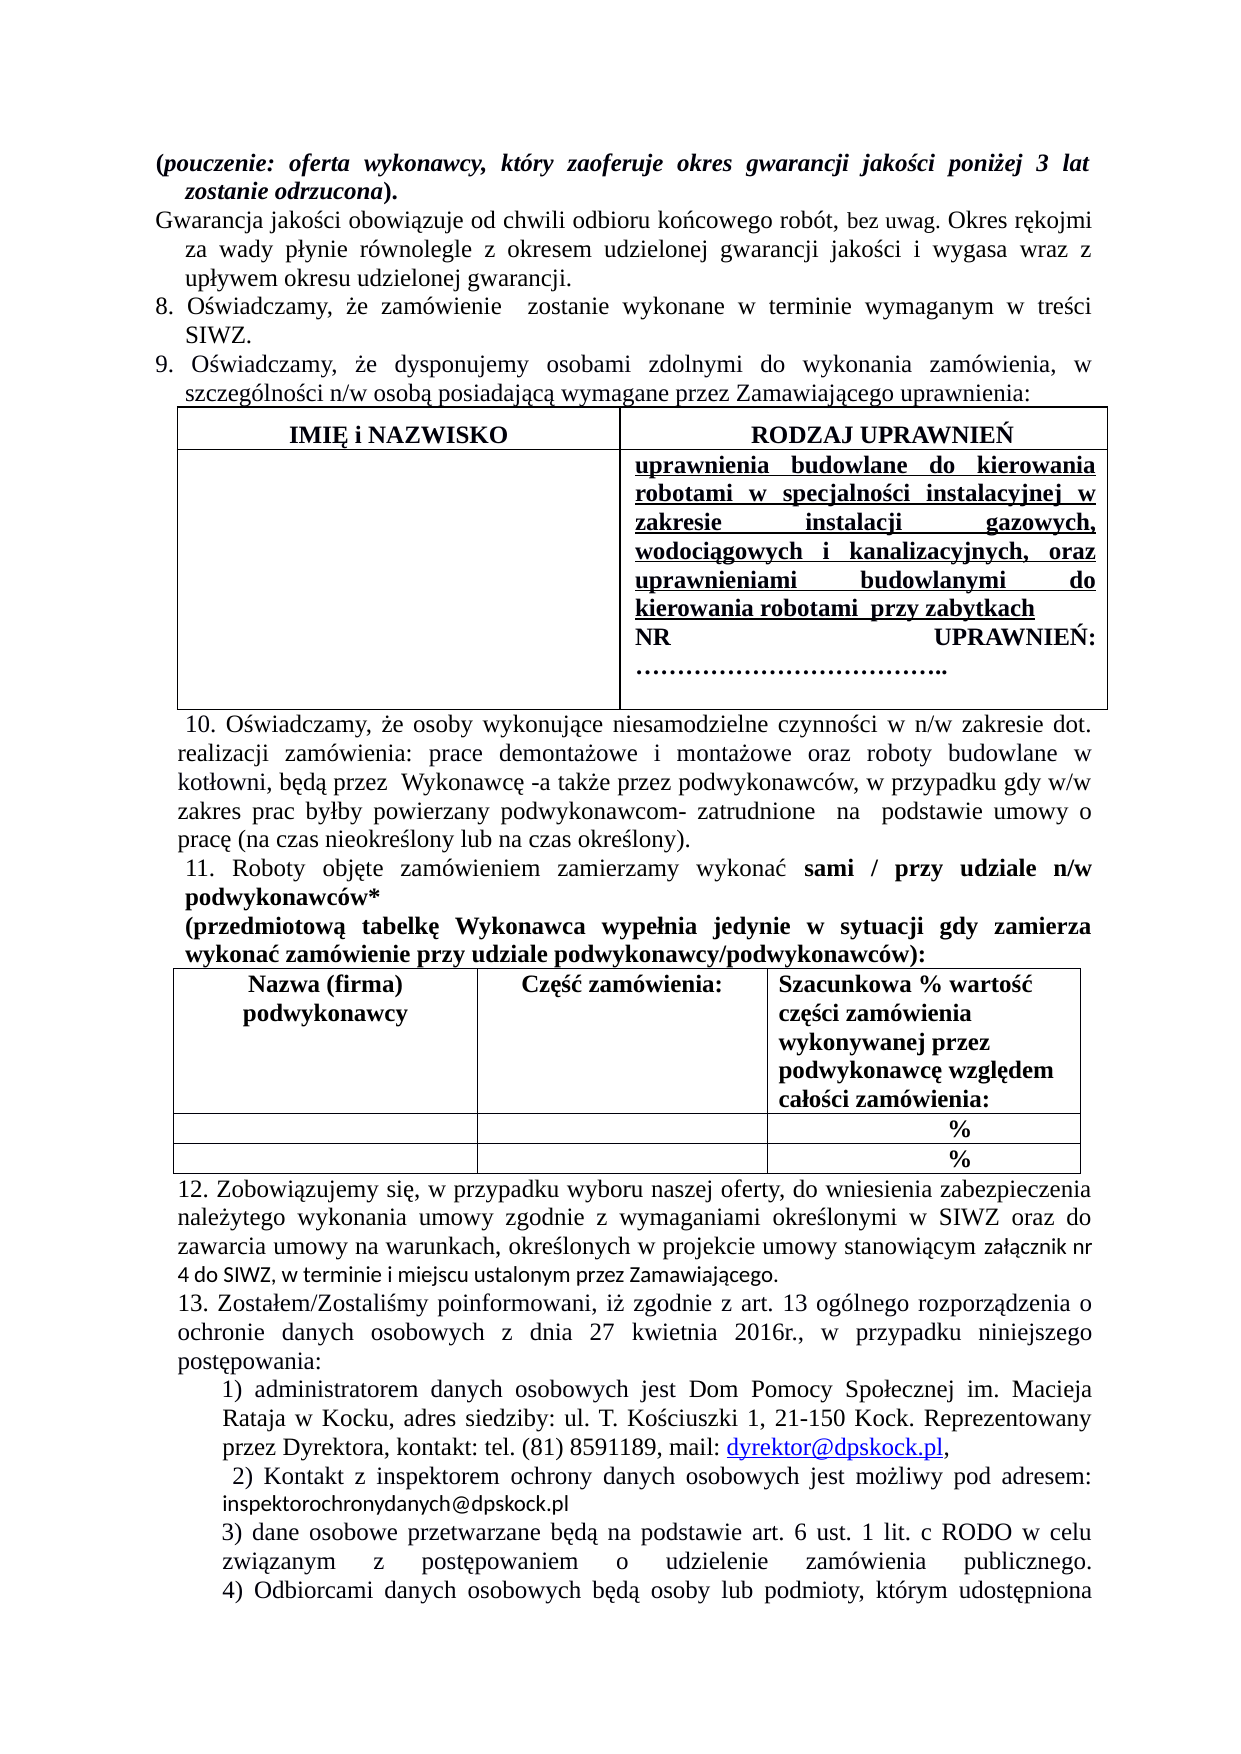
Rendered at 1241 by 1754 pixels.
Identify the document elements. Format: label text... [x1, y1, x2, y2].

table_cell [174, 1114, 477, 1143]
table_cell [478, 1144, 767, 1173]
text 2) Kontakt z inspektorem ochrony danych osobowych jest możliwy pod adresem: inspektorochronydanych@dpskock.pl [221, 1461, 1093, 1517]
text (pouczenie: oferta wykonawcy, który zaoferuje okres gwarancji jakości poniżej 3 lat zostanie odrzucona). [156, 148, 1093, 205]
text 8. Oświadczamy, że zamówienie zostanie wykonane w terminie wymaganym w treści SIWZ. [155, 291, 1093, 349]
text 3) dane osobowe przetwarzane będą na podstawie art. 6 ust. 1 lit. c RODO w celu związanym z postępowaniem o udzielenie zamówienia publicznego. 4) Odbiorcami danych osobowych będą osoby lub podmioty, którym udostępniona [221, 1517, 1093, 1604]
table_cell % [768, 1144, 1080, 1173]
table_header IMIĘ i NAZWISKO [178, 408, 619, 449]
text 9. Oświadczamy, że dysponujemy osobami zdolnymi do wykonania zamówienia, w szczególności n/w osobą posiadającą wymagane przez Zamawiającego uprawnienia: [155, 349, 1093, 406]
text (przedmiotową tabelkę Wykonawca wypełnia jedynie w sytuacji gdy zamierza wykonać zamówienie przy udziale podwykonawcy/podwykonawców): [185, 911, 1093, 968]
table_cell [174, 1144, 477, 1173]
text 12. Zobowiązujemy się, w przypadku wyboru naszej oferty, do wniesienia zabezpieczenia należytego wykonania umowy zgodnie z wymaganiami określonymi w SIWZ oraz do zawarcia umowy na warunkach, określonych w projekcie umowy stanowiącym załącznik nr 4 do SIWZ, w terminie i miejscu ustalonym przez Zamawiającego. [177, 1174, 1093, 1288]
text 13. Zostałem/Zostaliśmy poinformowani, iż zgodnie z art. 13 ogólnego rozporządzenia o ochronie danych osobowych z dnia 27 kwietnia 2016r., w przypadku niniejszego postępowania: [177, 1288, 1093, 1374]
table_cell % [768, 1114, 1080, 1143]
text Gwarancja jakości obowiązuje od chwili odbioru końcowego robót, bez uwag. Okres rękojmi za wady płynie równolegle z okresem udzielonej gwarancji jakości i wygasa wraz z upływem okresu udzielonej gwarancji. [155, 205, 1093, 291]
text 10. Oświadczamy, że osoby wykonujące niesamodzielne czynności w n/w zakresie dot. realizacji zamówienia: prace demontażowe i montażowe oraz roboty budowlane w kotłowni, będą przez Wykonawcę -a także przez podwykonawców, w przypadku gdy w/w zakres prac byłby powierzany podwykonawcom- zatrudnione na podstawie umowy o pracę (na czas nieokreślony lub na czas określony). [177, 710, 1093, 853]
table_header RODZAJ UPRAWNIEŃ [621, 408, 1107, 449]
text 1) administratorem danych osobowych jest Dom Pomocy Społecznej im. Macieja Rataja w Kocku, adres siedziby: ul. T. Kościuszki 1, 21-150 Kock. Reprezentowany przez Dyrektora, kontakt: tel. (81) 8591189, mail: dyrektor@dpskock.pl, [221, 1374, 1093, 1461]
table_cell [178, 450, 619, 708]
table_header Nazwa (firma) podwykonawcy [174, 969, 477, 1113]
table_cell uprawnienia budowlane do kierowania robotami w specjalności instalacyjnej w zakresie instalacji gazowych, wodociągowych i kanalizacyjnych, oraz uprawnieniami budowlanymi do kierowania robotami przy zabytkach NR UPRAWNIEŃ: ……………………………….. [621, 450, 1107, 708]
table_cell [478, 1114, 767, 1143]
table_header Szacunkowa % wartość części zamówienia wykonywanej przez podwykonawcę względem całości zamówienia: [768, 969, 1080, 1113]
text 11. Roboty objęte zamówieniem zamierzamy wykonać sami / przy udziale n/w podwykonawców* [185, 853, 1093, 911]
table_header Część zamówienia: [478, 969, 767, 1113]
